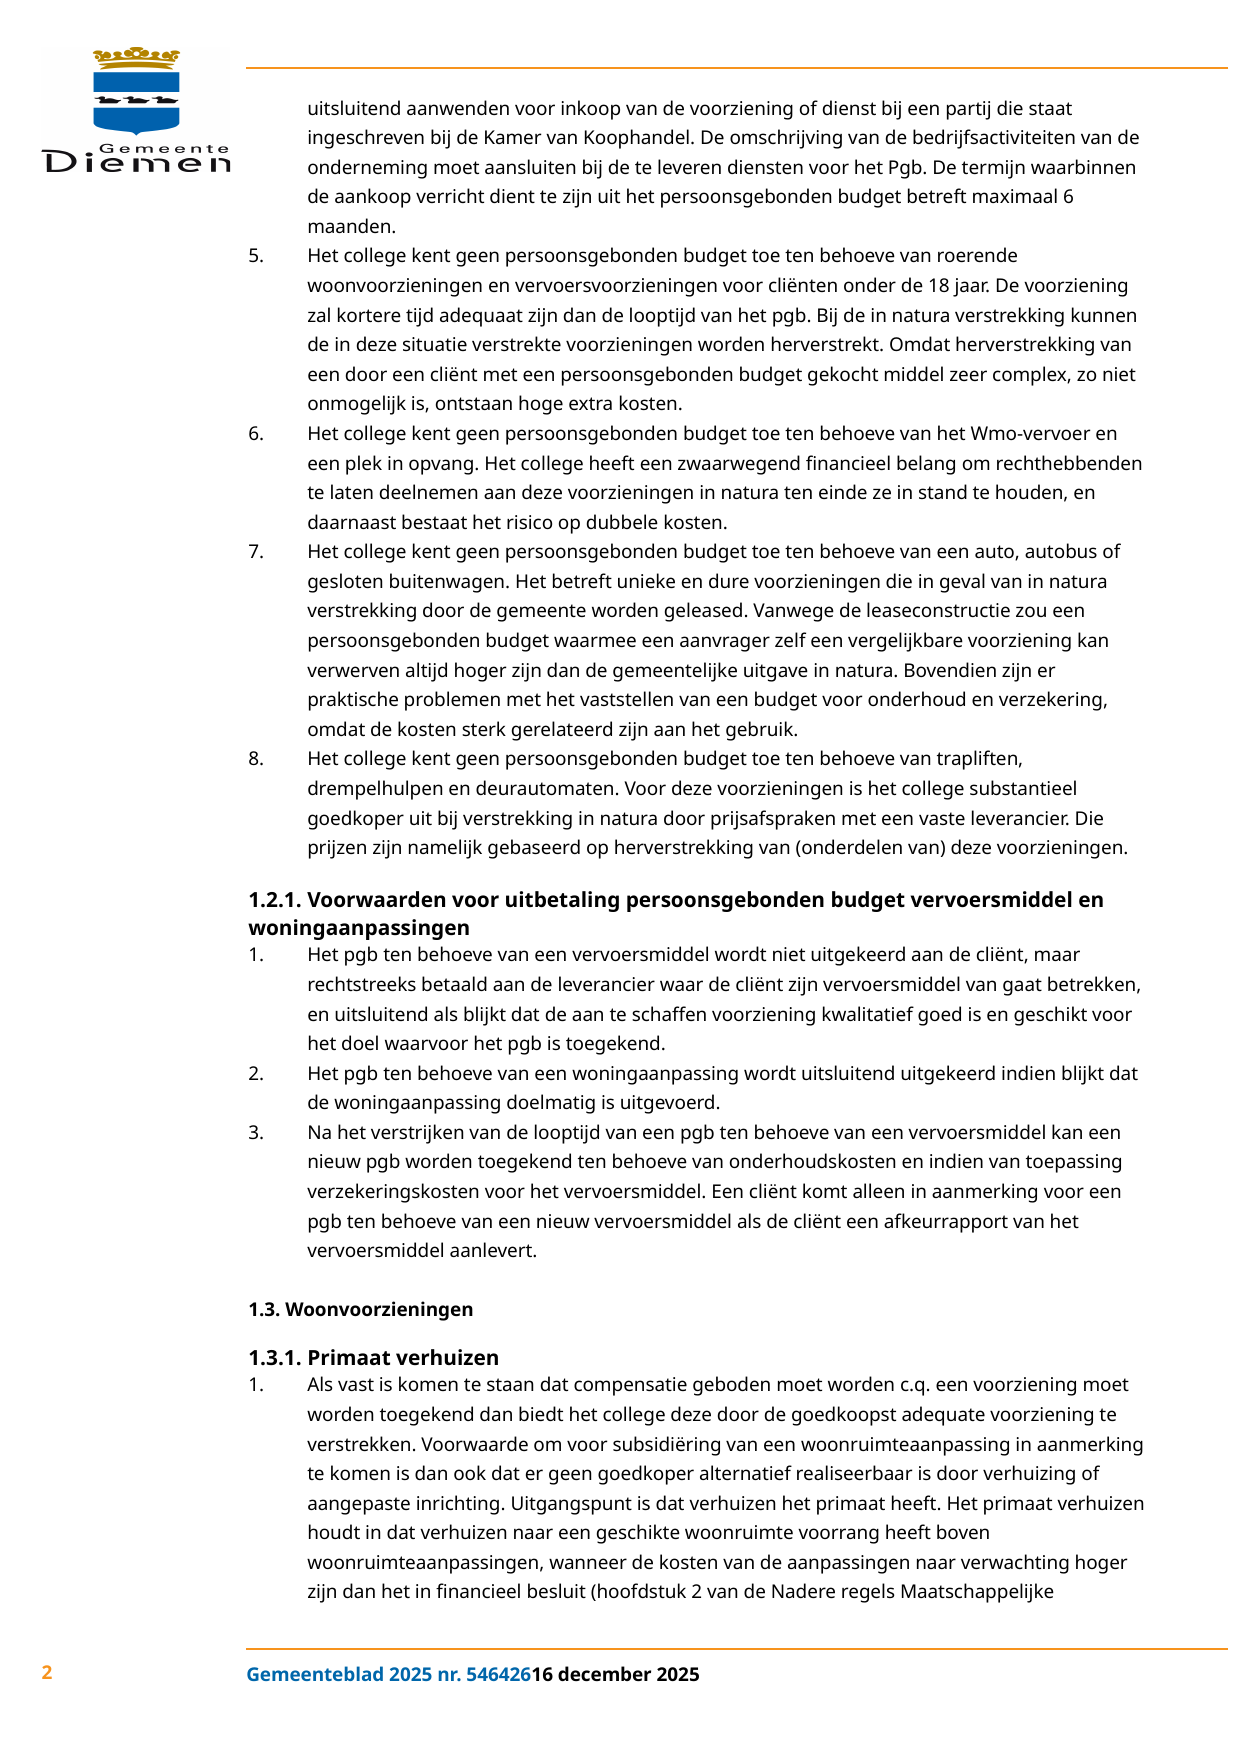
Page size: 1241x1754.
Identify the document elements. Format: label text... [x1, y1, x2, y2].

list Als vast is komen te staan dat compensatie geboden moet worden c.q. een voorziening moet worden toegekend dan biedt het college deze door de goedkoopst adequate voorziening te verstrekken. Voorwaarde om voor subsidiëring van een woonruimteaanpassing in aanmerking te komen is dan ook dat er geen goedkoper alternatief realiseerbaar is door verhuizing of aangepaste inrichting. Uitgangspunt is dat verhuizen het primaat heeft. Het primaat verhuizen houdt in dat verhuizen naar een geschikte woonruimte voorrang heeft boven woonruimteaanpassingen, wanneer de kosten van de aanpassingen naar verwachting hoger zijn dan het in financieel besluit (hoofdstuk 2 van de Nadere regels Maatschappelijke [248, 1372, 1152, 1604]
text 1.3.1. Primaat verhuizen [248, 1343, 1152, 1372]
list Het pgb ten behoeve van een woningaanpassing wordt uitsluitend uitgekeerd indien blijkt dat de woningaanpassing doelmatig is uitgevoerd. [248, 1060, 1152, 1115]
list uitsluitend aanwenden voor inkoop van de voorziening of dienst bij een partij die staat ingeschreven bij de Kamer van Koophandel. De omschrijving van de bedrijfsactiviteiten van de onderneming moet aansluiten bij de te leveren diensten voor het Pgb. De termijn waarbinnen de aankoop verricht dient te zijn uit het persoonsgebonden budget betreft maximaal 6 maanden. [248, 95, 1152, 239]
text 1.3. Woonvoorzieningen [248, 1297, 1152, 1322]
picture [41, 47, 231, 172]
list Na het verstrijken van de looptijd van een pgb ten behoeve van een vervoersmiddel kan een nieuw pgb worden toegekend ten behoeve van onderhoudskosten en indien van toepassing verzekeringskosten voor het vervoersmiddel. Een cliënt komt alleen in aanmerking voor een pgb ten behoeve van een nieuw vervoersmiddel als de cliënt een afkeurrapport van het vervoersmiddel aanlevert. [248, 1119, 1152, 1263]
text 1.2.1. Voorwaarden voor uitbetaling persoonsgebonden budget vervoersmiddel en woningaanpassingen [248, 885, 1152, 942]
list Het college kent geen persoonsgebonden budget toe ten behoeve van het Wmo-vervoer en een plek in opvang. Het college heeft een zwaarwegend financieel belang om rechthebbenden te laten deelnemen aan deze voorzieningen in natura ten einde ze in stand te houden, en daarnaast bestaat het risico op dubbele kosten. [248, 420, 1152, 535]
list Het college kent geen persoonsgebonden budget toe ten behoeve van trapliften, drempelhulpen en deurautomaten. Voor deze voorzieningen is het college substantieel goedkoper uit bij verstrekking in natura door prijsafspraken met een vaste leverancier. Die prijzen zijn namelijk gebaseerd op herverstrekking van (onderdelen van) deze voorzieningen. [248, 746, 1152, 860]
list Het pgb ten behoeve van een vervoersmiddel wordt niet uitgekeerd aan de cliënt, maar rechtstreeks betaald aan de leverancier waar de cliënt zijn vervoersmiddel van gaat betrekken, en uitsluitend als blijkt dat de aan te schaffen voorziening kwalitatief goed is en geschikt voor het doel waarvoor het pgb is toegekend. [248, 942, 1152, 1056]
list Het college kent geen persoonsgebonden budget toe ten behoeve van roerende woonvoorzieningen en vervoersvoorzieningen voor cliënten onder de 18 jaar. De voorziening zal kortere tijd adequaat zijn dan de looptijd van het pgb. Bij de in natura verstrekking kunnen de in deze situatie verstrekte voorzieningen worden herverstrekt. Omdat herverstrekking van een door een cliënt met een persoonsgebonden budget gekocht middel zeer complex, zo niet onmogelijk is, ontstaan hoge extra kosten. [248, 243, 1152, 416]
list Het college kent geen persoonsgebonden budget toe ten behoeve van een auto, autobus of gesloten buitenwagen. Het betreft unieke en dure voorzieningen die in geval van in natura verstrekking door de gemeente worden geleased. Vanwege de leaseconstructie zou een persoonsgebonden budget waarmee een aanvrager zelf een vergelijkbare voorziening kan verwerven altijd hoger zijn dan de gemeentelijke uitgave in natura. Bovendien zijn er praktische problemen met het vaststellen van een budget voor onderhoud en verzekering, omdat de kosten sterk gerelateerd zijn aan het gebruik. [248, 538, 1152, 742]
